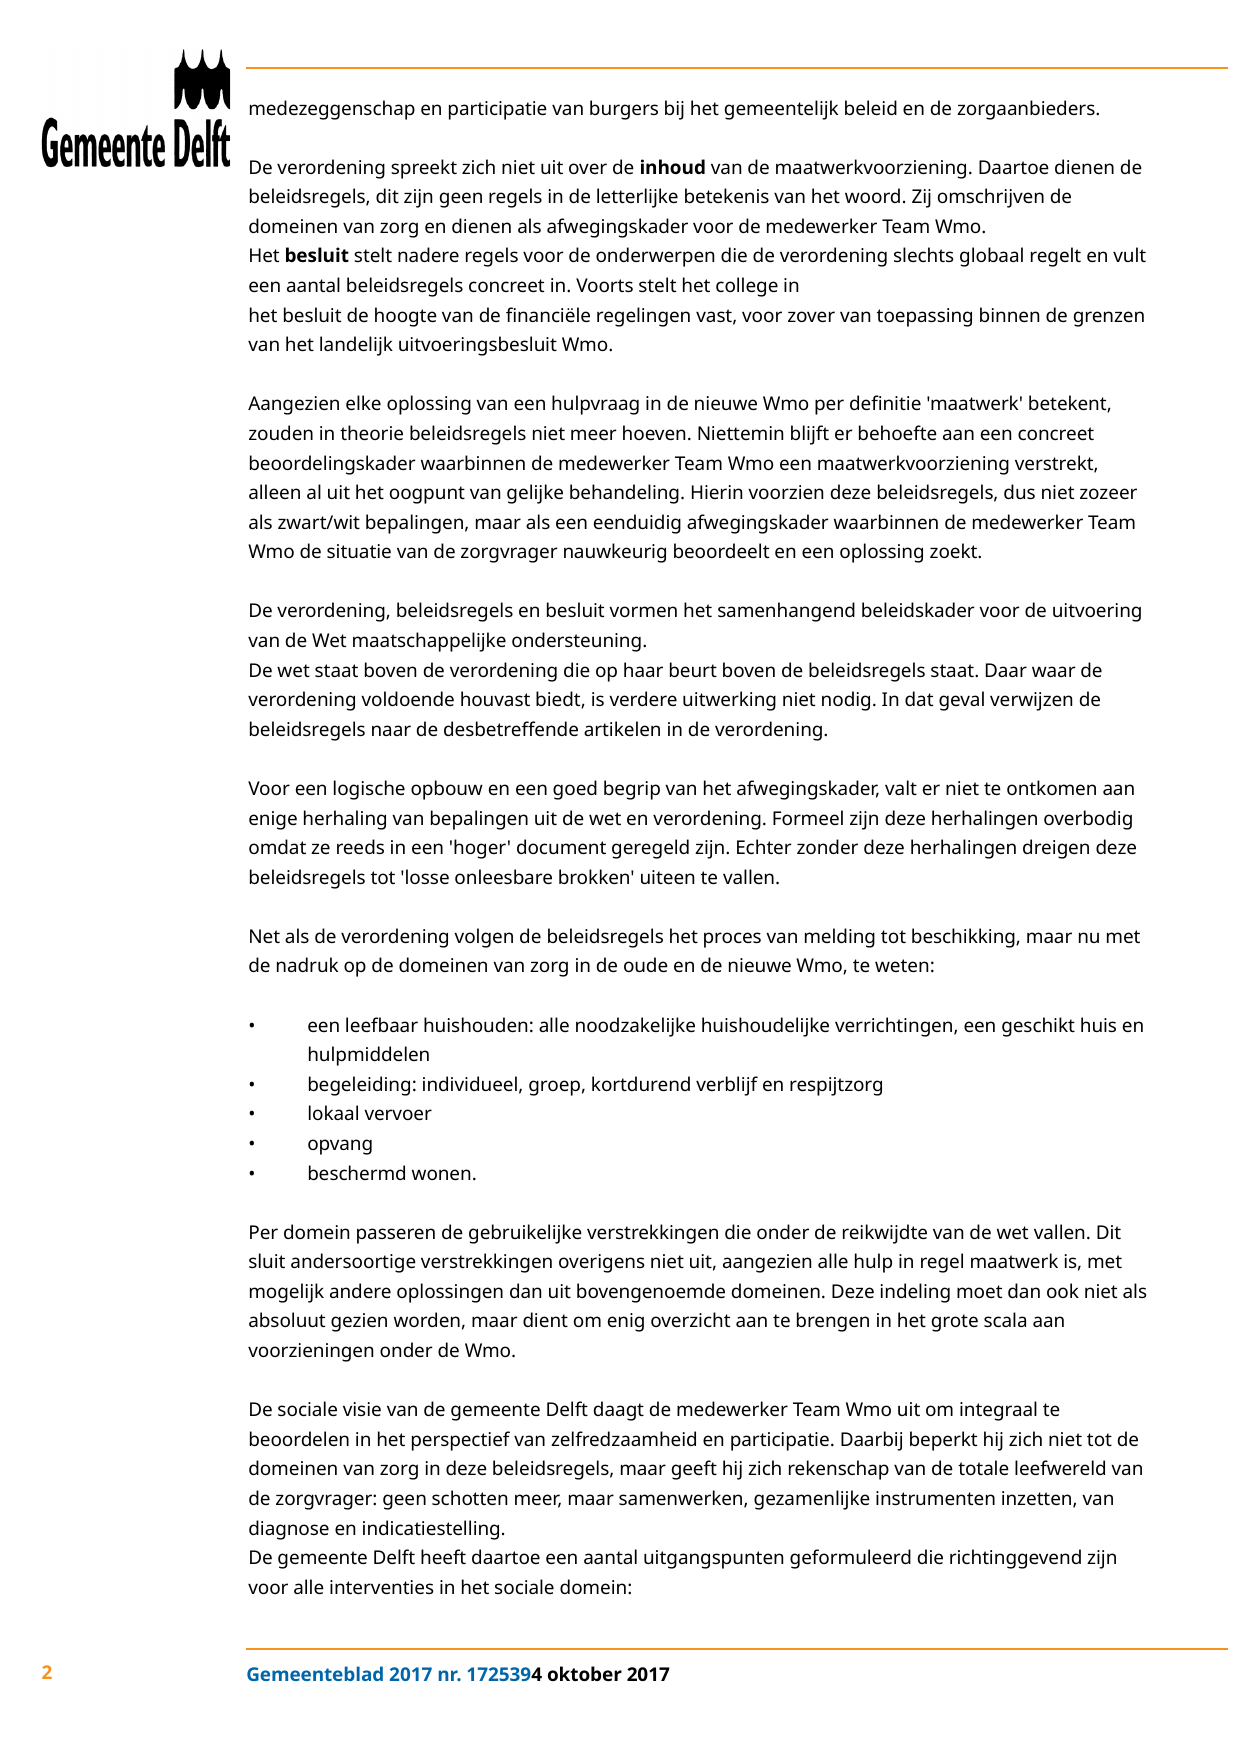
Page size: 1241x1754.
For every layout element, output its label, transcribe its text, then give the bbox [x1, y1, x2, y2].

text het besluit de hoogte van de financiële regelingen vast, voor zover van toepassing binnen de grenzen van het landelijk uitvoeringsbesluit Wmo. [248, 302, 1152, 357]
text De wet staat boven de verordening die op haar beurt boven de beleidsregels staat. Daar waar de verordening voldoende houvast biedt, is verdere uitwerking niet nodig. In dat geval verwijzen de beleidsregels naar de desbetreffende artikelen in de verordening. [248, 657, 1152, 742]
text De verordening, beleidsregels en besluit vormen het samenhangend beleidskader voor de uitvoering van de Wet maatschappelijke ondersteuning. [248, 598, 1152, 653]
list beschermd wonen. [248, 1160, 1152, 1186]
list een leefbaar huishouden: alle noodzakelijke huishoudelijke verrichtingen, een geschikt huis en hulpmiddelen [248, 1012, 1152, 1067]
text De sociale visie van de gemeente Delft daagt de medewerker Team Wmo uit om integraal te beoordelen in het perspectief van zelfredzaamheid en participatie. Daarbij beperkt hij zich niet tot de domeinen van zorg in deze beleidsregels, maar geeft hij zich rekenschap van de totale leefwereld van de zorgvrager: geen schotten meer, maar samenwerken, gezamenlijke instrumenten inzetten, van diagnose en indicatiestelling. [248, 1396, 1152, 1541]
list begeleiding: individueel, groep, kortdurend verblijf en respijtzorg [248, 1071, 1152, 1097]
text Per domein passeren de gebruikelijke verstrekkingen die onder de reikwijdte van de wet vallen. Dit sluit andersoortige verstrekkingen overigens niet uit, aangezien alle hulp in regel maatwerk is, met mogelijk andere oplossingen dan uit bovengenoemde domeinen. Deze indeling moet dan ook niet als absoluut gezien worden, maar dient om enig overzicht aan te brengen in het grote scala aan voorzieningen onder de Wmo. [248, 1219, 1152, 1363]
text Aangezien elke oplossing van een hulpvraag in de nieuwe Wmo per definitie 'maatwerk' betekent, zouden in theorie beleidsregels niet meer hoeven. Niettemin blijft er behoefte aan een concreet beoordelingskader waarbinnen de medewerker Team Wmo een maatwerkvoorziening verstrekt, alleen al uit het oogpunt van gelijke behandeling. Hierin voorzien deze beleidsregels, dus niet zozeer als zwart/wit bepalingen, maar als een eenduidig afwegingskader waarbinnen de medewerker Team Wmo de situatie van de zorgvrager nauwkeurig beoordeelt en een oplossing zoekt. [248, 391, 1152, 564]
list opvang [248, 1130, 1152, 1156]
text Net als de verordening volgen de beleidsregels het proces van melding tot beschikking, maar nu met de nadruk op de domeinen van zorg in de oude en de nieuwe Wmo, te weten: [248, 923, 1152, 978]
picture [41, 47, 231, 172]
text De gemeente Delft heeft daartoe een aantal uitgangspunten geformuleerd die richtinggevend zijn voor alle interventies in het sociale domein: [248, 1544, 1152, 1600]
text Het besluit stelt nadere regels voor de onderwerpen die de verordening slechts globaal regelt en vult een aantal beleidsregels concreet in. Voorts stelt het college in [248, 243, 1152, 298]
text De verordening spreekt zich niet uit over de inhoud van de maatwerkvoorziening. Daartoe dienen de beleidsregels, dit zijn geen regels in de letterlijke betekenis van het woord. Zij omschrijven de domeinen van zorg en dienen als afwegingskader voor de medewerker Team Wmo. [248, 154, 1152, 239]
text Voor een logische opbouw en een goed begrip van het afwegingskader, valt er niet te ontkomen aan enige herhaling van bepalingen uit de wet en verordening. Formeel zijn deze herhalingen overbodig omdat ze reeds in een 'hoger' document geregeld zijn. Echter zonder deze herhalingen dreigen deze beleidsregels tot 'losse onleesbare brokken' uiteen te vallen. [248, 775, 1152, 890]
text medezeggenschap en participatie van burgers bij het gemeentelijk beleid en de zorgaanbieders. [248, 95, 1152, 121]
list lokaal vervoer [248, 1101, 1152, 1126]
